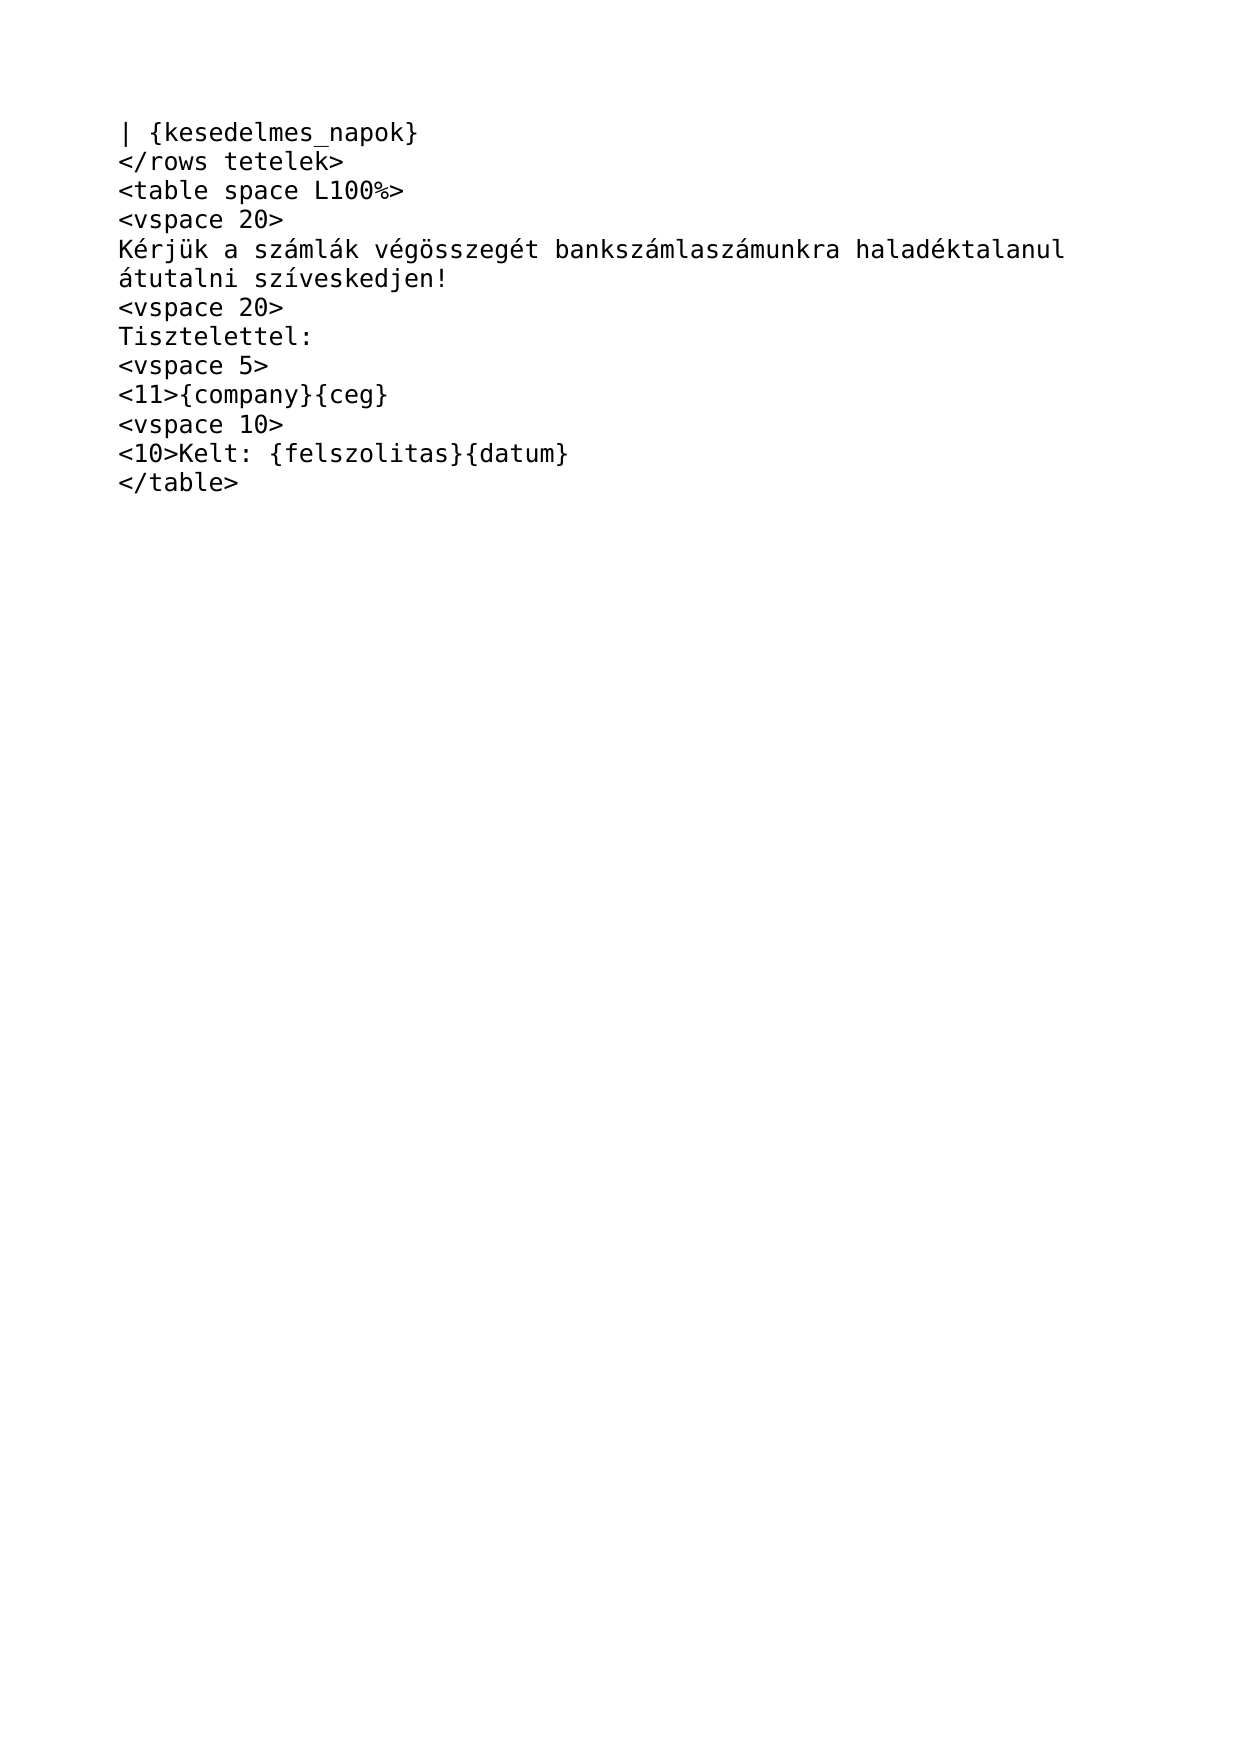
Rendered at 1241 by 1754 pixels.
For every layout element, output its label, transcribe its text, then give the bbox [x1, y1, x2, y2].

text | {kesedelmes_napok} </rows tetelek> <table space L100%> <vspace 20> Kérjük a számlák végösszegét bankszámlaszámunkra haladéktalanul átutalni szíveskedjen! <vspace 20> Tisztelettel: <vspace 5> <11>{company}{ceg} <vspace 10> <10>Kelt: {felszolitas}{datum} </table> [118, 118, 1122, 497]
